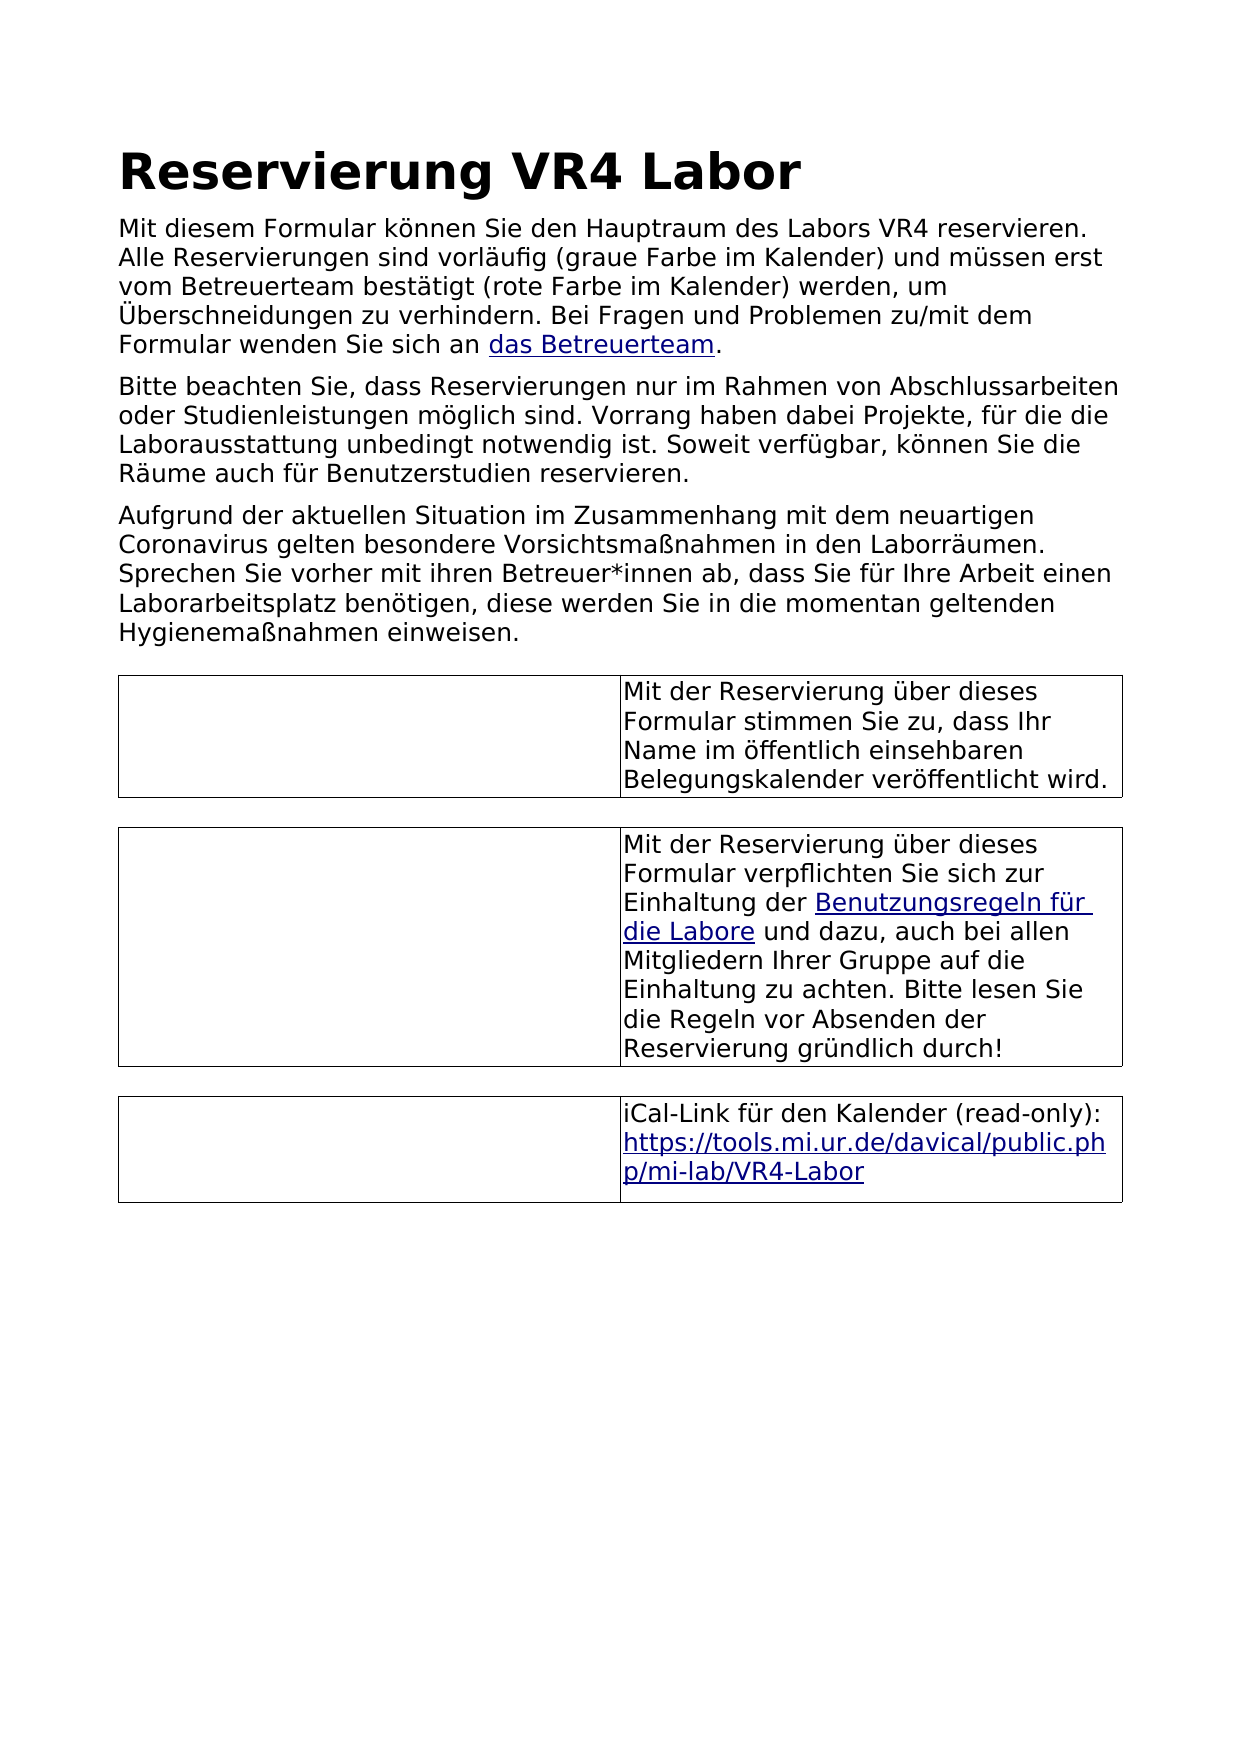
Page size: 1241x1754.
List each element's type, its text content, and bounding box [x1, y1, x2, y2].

table_header Mit der Reservierung über dieses Formular stimmen Sie zu, dass Ihr Name im öffentlich einsehbaren Belegungskalender veröffentlicht wird. [621, 676, 1122, 797]
table_header [119, 1097, 620, 1202]
table_header [119, 828, 620, 1066]
table_header Mit der Reservierung über dieses Formular verpflichten Sie sich zur Einhaltung der Benutzungsregeln für die Labore und dazu, auch bei allen Mitgliedern Ihrer Gruppe auf die Einhaltung zu achten. Bitte lesen Sie die Regeln vor Absenden der Reservierung gründlich durch! [621, 828, 1122, 1066]
subtitle Reservierung VR4 Labor [118, 143, 1122, 201]
text Bitte beachten Sie, dass Reservierungen nur im Rahmen von Abschlussarbeiten oder Studienleistungen möglich sind. Vorrang haben dabei Projekte, für die die Laborausstattung unbedingt notwendig ist. Soweit verfügbar, können Sie die Räume auch für Benutzerstudien reservieren. [118, 372, 1122, 489]
table_header [119, 676, 620, 797]
text Mit diesem Formular können Sie den Hauptraum des Labors VR4 reservieren. Alle Reservierungen sind vorläufig (graue Farbe im Kalender) und müssen erst vom Betreuerteam bestätigt (rote Farbe im Kalender) werden, um Überschneidungen zu verhindern. Bei Fragen und Problemen zu/mit dem Formular wenden Sie sich an das Betreuerteam. [118, 214, 1122, 360]
text Aufgrund der aktuellen Situation im Zusammenhang mit dem neuartigen Coronavirus gelten besondere Vorsichtsmaßnahmen in den Laborräumen. Sprechen Sie vorher mit ihren Betreuer*innen ab, dass Sie für Ihre Arbeit einen Laborarbeitsplatz benötigen, diese werden Sie in die momentan geltenden Hygienemaßnahmen einweisen. [118, 501, 1122, 647]
table_header iCal-Link für den Kalender (read-only): https://tools.mi.ur.de/davical/public.php/mi-lab/VR4-Labor [621, 1097, 1122, 1202]
